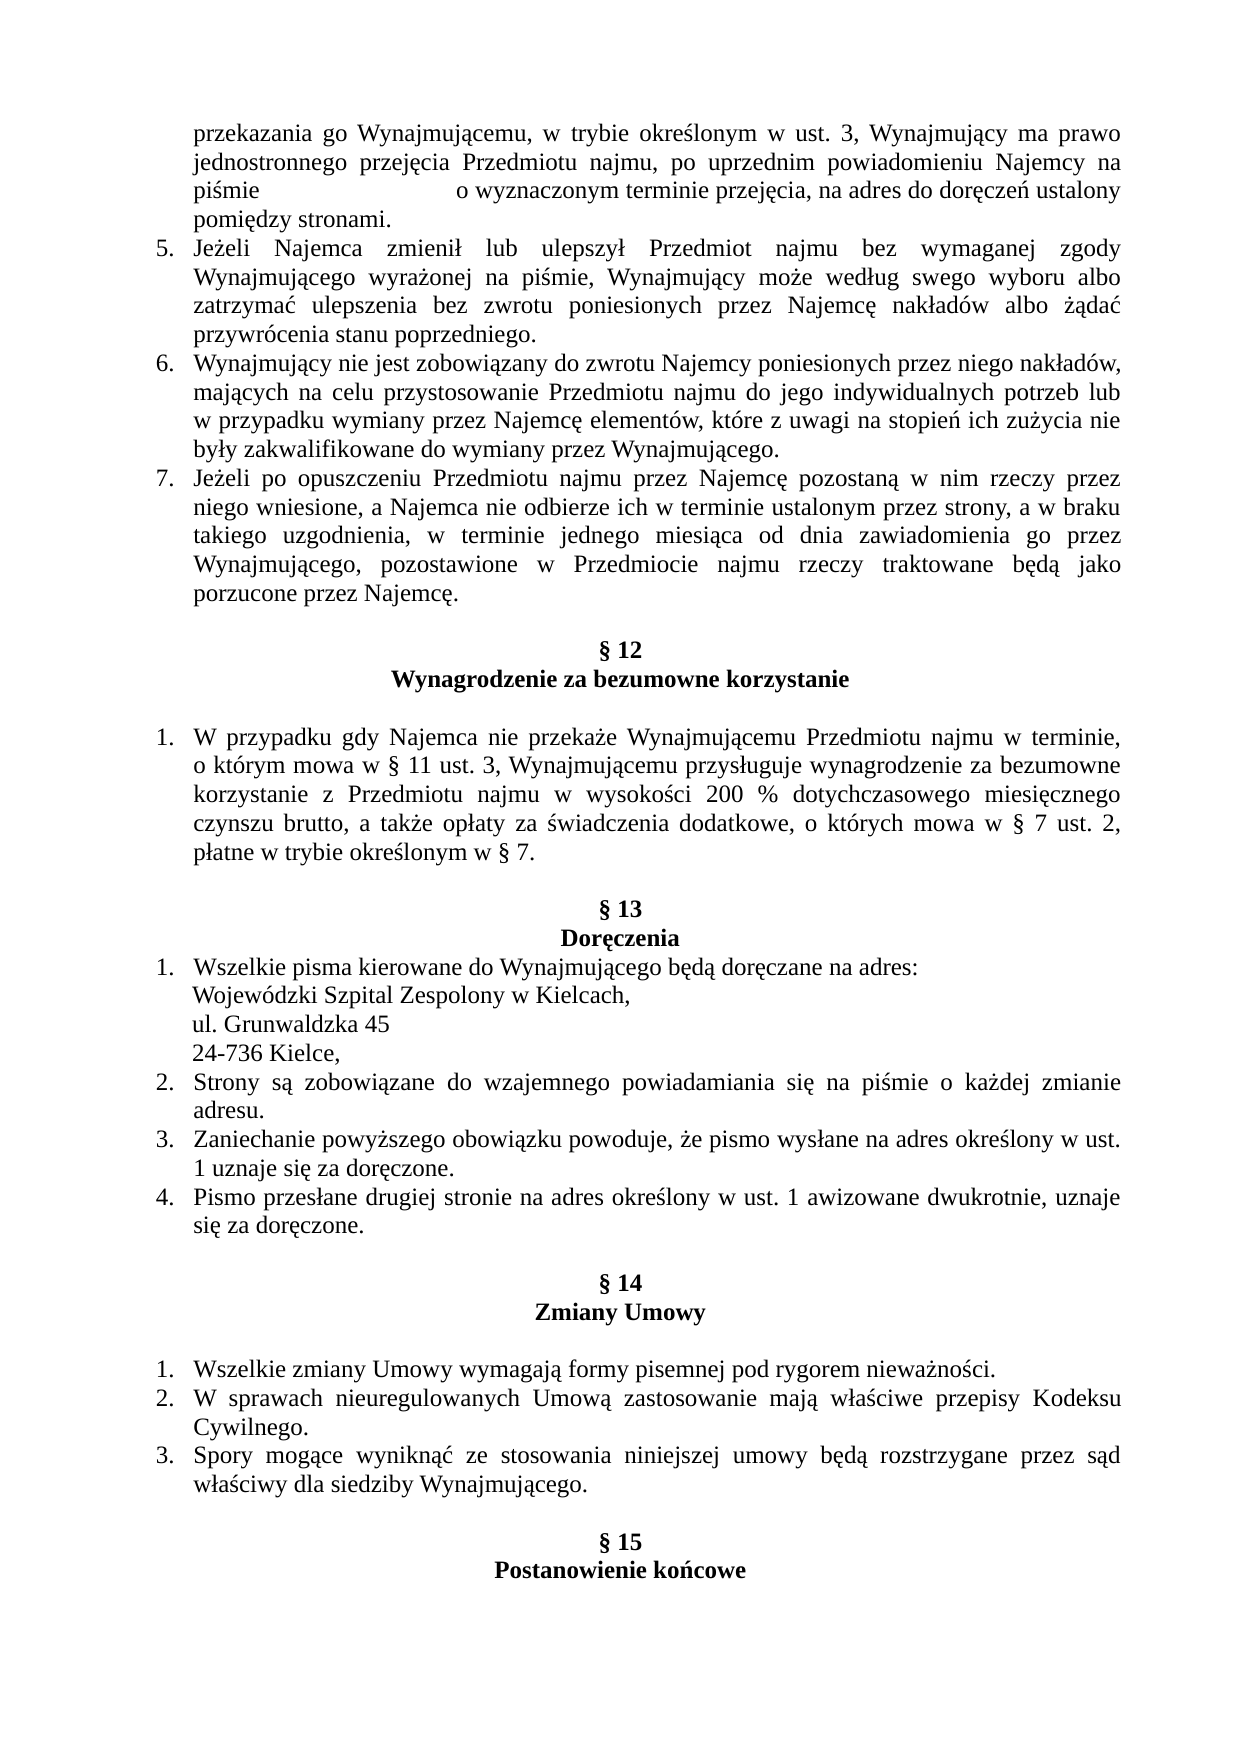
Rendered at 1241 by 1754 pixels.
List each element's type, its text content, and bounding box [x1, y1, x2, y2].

list W sprawach nieuregulowanych Umową zastosowanie mają właściwe przepisy Kodeksu Cywilnego. [156, 1383, 1122, 1441]
list przekazania go Wynajmującemu, w trybie określonym w ust. 3, Wynajmujący ma prawo jednostronnego przejęcia Przedmiotu najmu, po uprzednim powiadomieniu Najemcy na piśmie o wyznaczonym terminie przejęcia, na adres do doręczeń ustalony pomiędzy stronami. [156, 118, 1122, 233]
text Zmiany Umowy [118, 1297, 1122, 1326]
list Zaniechanie powyższego obowiązku powoduje, że pismo wysłane na adres określony w ust. 1 uznaje się za doręczone. [156, 1124, 1122, 1182]
text Postanowienie końcowe [118, 1556, 1122, 1584]
text 24-736 Kielce, [118, 1038, 1122, 1067]
text Wojewódzki Szpital Zespolony w Kielcach, [118, 981, 1122, 1009]
list W przypadku gdy Najemca nie przekaże Wynajmującemu Przedmiotu najmu w terminie, o którym mowa w § 11 ust. 3, Wynajmującemu przysługuje wynagrodzenie za bezumowne korzystanie z Przedmiotu najmu w wysokości 200 % dotychczasowego miesięcznego czynszu brutto, a także opłaty za świadczenia dodatkowe, o których mowa w § 7 ust. 2, płatne w trybie określonym w § 7. [156, 722, 1122, 866]
text ul. Grunwaldzka 45 [118, 1009, 1122, 1038]
text § 13 [118, 894, 1122, 923]
list Jeżeli po opuszczeniu Przedmiotu najmu przez Najemcę pozostaną w nim rzeczy przez niego wniesione, a Najemca nie odbierze ich w terminie ustalonym przez strony, a w braku takiego uzgodnienia, w terminie jednego miesiąca od dnia zawiadomienia go przez Wynajmującego, pozostawione w Przedmiocie najmu rzeczy traktowane będą jako porzucone przez Najemcę. [156, 463, 1122, 607]
list Wynajmujący nie jest zobowiązany do zwrotu Najemcy poniesionych przez niego nakładów, mających na celu przystosowanie Przedmiotu najmu do jego indywidualnych potrzeb lub w przypadku wymiany przez Najemcę elementów, które z uwagi na stopień ich zużycia nie były zakwalifikowane do wymiany przez Wynajmującego. [156, 348, 1122, 463]
list Jeżeli Najemca zmienił lub ulepszył Przedmiot najmu bez wymaganej zgody Wynajmującego wyrażonej na piśmie, Wynajmujący może według swego wyboru albo zatrzymać ulepszenia bez zwrotu poniesionych przez Najemcę nakładów albo żądać przywrócenia stanu poprzedniego. [156, 233, 1122, 348]
text Wynagrodzenie za bezumowne korzystanie [118, 664, 1122, 693]
list Strony są zobowiązane do wzajemnego powiadamiania się na piśmie o każdej zmianie adresu. [156, 1067, 1122, 1124]
text § 14 [118, 1268, 1122, 1297]
list Wszelkie pisma kierowane do Wynajmującego będą doręczane na adres: [156, 952, 1122, 981]
list Wszelkie zmiany Umowy wymagają formy pisemnej pod rygorem nieważności. [156, 1354, 1122, 1383]
text § 12 [118, 636, 1122, 664]
list Spory mogące wyniknąć ze stosowania niniejszej umowy będą rozstrzygane przez sąd właściwy dla siedziby Wynajmującego. [156, 1441, 1122, 1498]
text Doręczenia [118, 923, 1122, 952]
text § 15 [118, 1527, 1122, 1556]
list Pismo przesłane drugiej stronie na adres określony w ust. 1 awizowane dwukrotnie, uznaje się za doręczone. [156, 1182, 1122, 1239]
